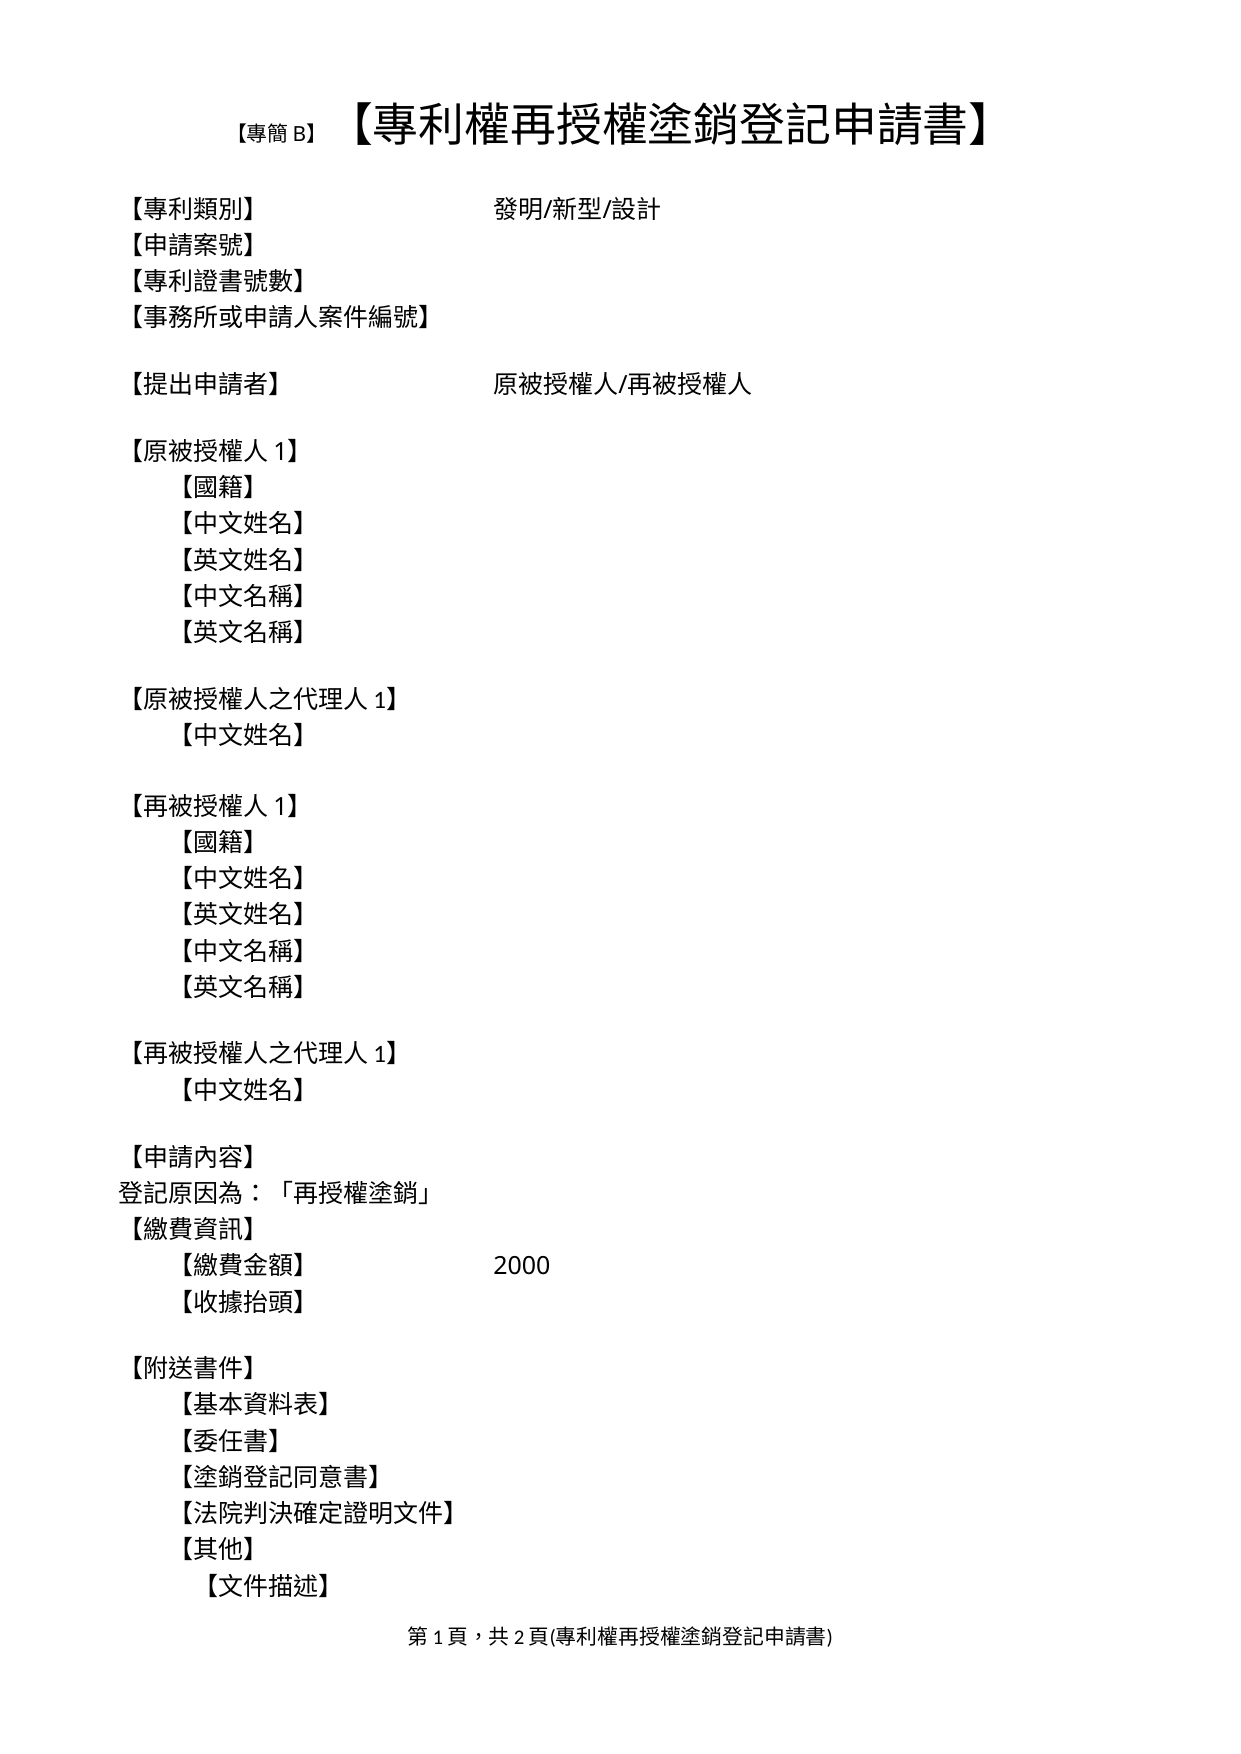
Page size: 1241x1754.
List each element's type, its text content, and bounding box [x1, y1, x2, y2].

text 【提出申請者】 原被授權人/再被授權人 [118, 364, 1122, 401]
text 【其他】 [118, 1530, 1122, 1566]
text 【中文姓名】 [118, 1070, 1122, 1106]
text 【中文名稱】 [118, 931, 1122, 967]
text 【再被授權人之代理人1】 [118, 1034, 1122, 1070]
text 【原被授權人之代理人1】 [118, 679, 1122, 716]
text 【英文姓名】 [118, 895, 1122, 931]
text 【文件描述】 [118, 1566, 1122, 1602]
text 【專簡B】【專利權再授權塗銷登記申請書】 [118, 89, 1122, 155]
text 【事務所或申請人案件編號】 [118, 298, 1122, 334]
text 【中文名稱】 [118, 576, 1122, 613]
text 【中文姓名】 [118, 858, 1122, 895]
text 【申請內容】 [118, 1137, 1122, 1173]
text 【繳費金額】 2000 [118, 1246, 1122, 1282]
text 登記原因為：「再授權塗銷」 [118, 1173, 1122, 1209]
text 【原被授權人1】 [118, 431, 1122, 468]
text 【再被授權人1】 [118, 786, 1122, 822]
text 【法院判決確定證明文件】 [118, 1494, 1122, 1530]
text 【基本資料表】 [118, 1385, 1122, 1421]
text 【中文姓名】 [118, 716, 1122, 752]
text 【英文名稱】 [118, 967, 1122, 1003]
text 【英文名稱】 [118, 613, 1122, 649]
text 【國籍】 [118, 468, 1122, 504]
text 【專利證書號數】 [118, 262, 1122, 298]
text 【中文姓名】 [118, 504, 1122, 540]
text 【英文姓名】 [118, 540, 1122, 576]
text 【專利類別】 發明/新型/設計 [118, 189, 1122, 225]
text 【國籍】 [118, 822, 1122, 858]
text 【附送書件】 [118, 1349, 1122, 1385]
text 【申請案號】 [118, 225, 1122, 262]
text 【委任書】 [118, 1421, 1122, 1457]
text 【繳費資訊】 [118, 1209, 1122, 1246]
text 【塗銷登記同意書】 [118, 1457, 1122, 1494]
text 【收據抬頭】 [118, 1282, 1122, 1318]
